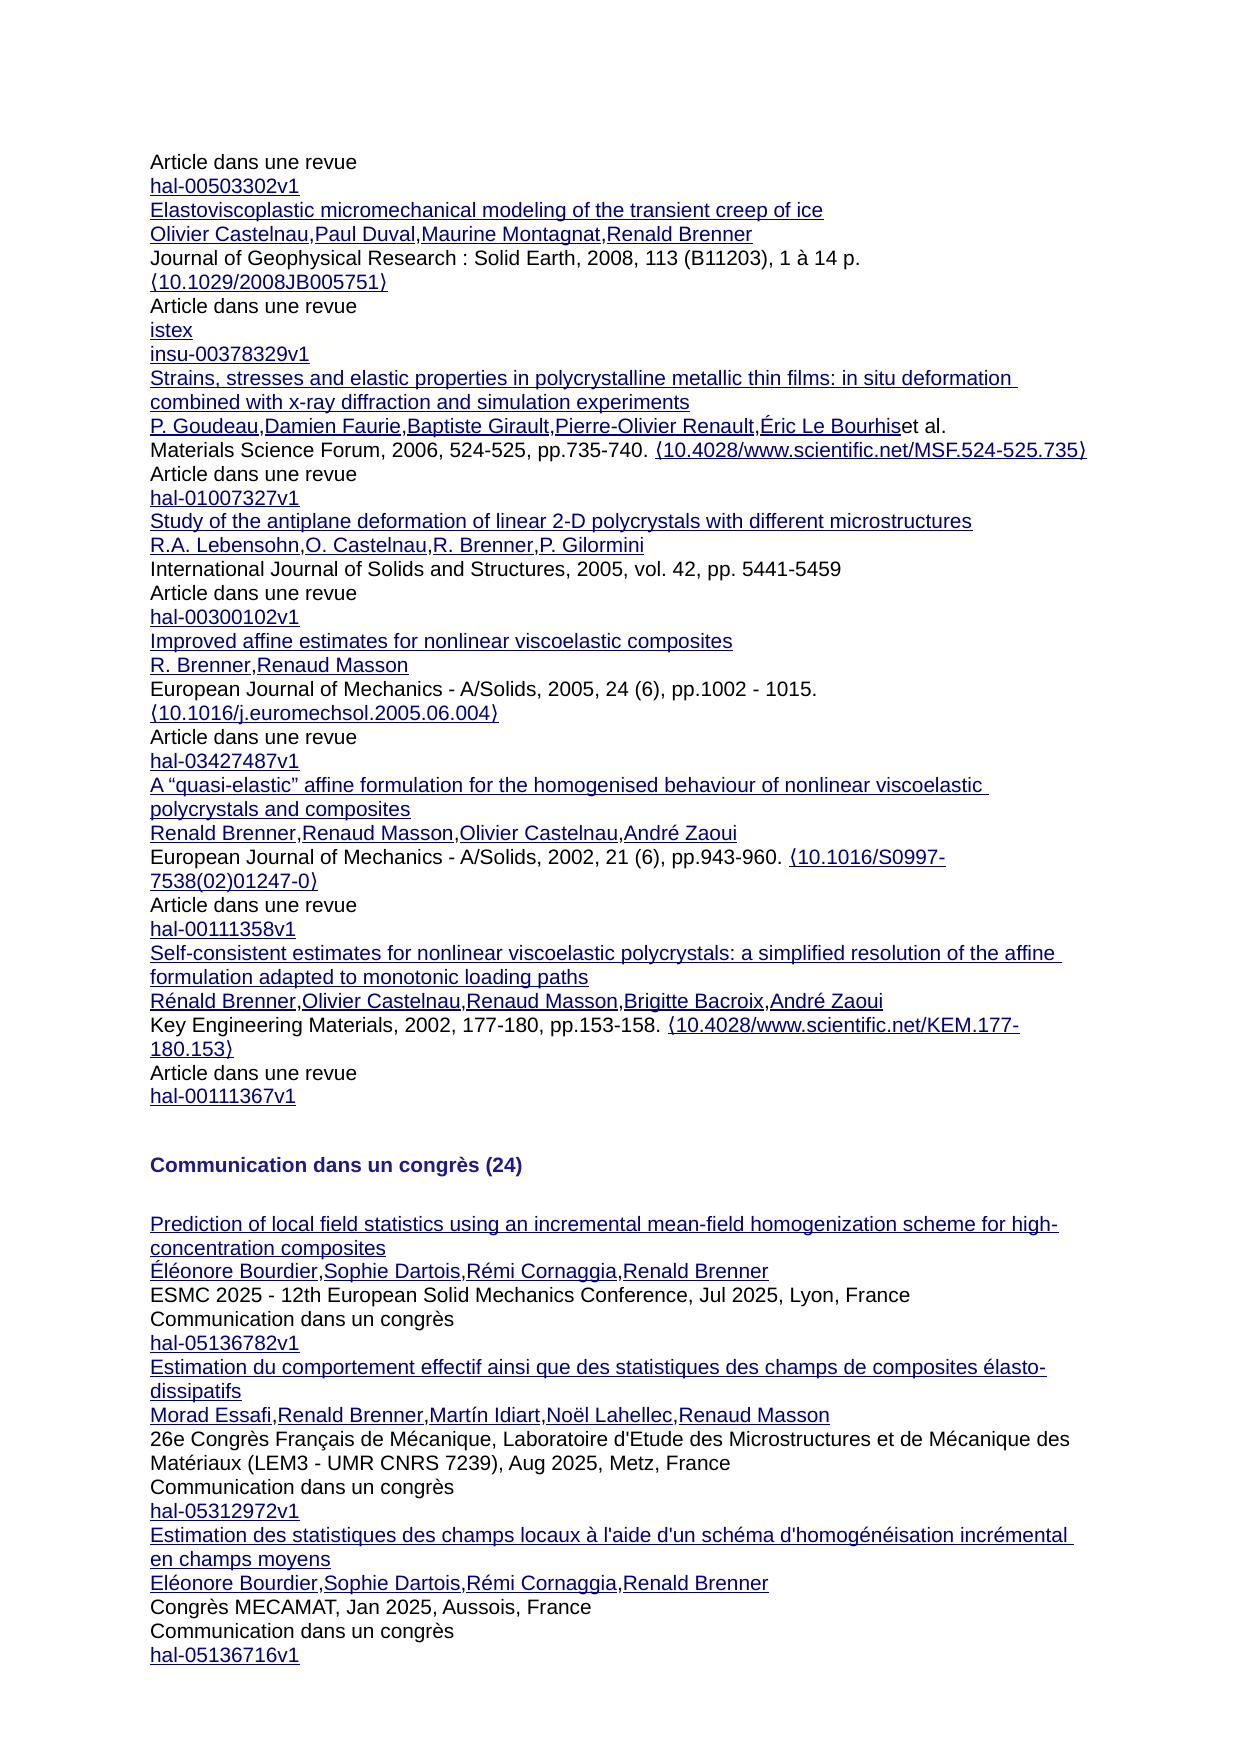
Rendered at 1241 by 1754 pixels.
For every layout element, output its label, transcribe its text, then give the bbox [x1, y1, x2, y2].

table_header Prediction of local field statistics using an incremental mean-field homogenization scheme for high-concentration composites Éléonore Bourdier,Sophie Dartois,Rémi Cornaggia,Renald Brenner ESMC 2025 - 12th European Solid Mechanics Conference, Jul 2025, Lyon, France Communication dans un congrès hal-05136782v1 [150, 1211, 1090, 1355]
table_cell Self-consistent estimates for nonlinear viscoelastic polycrystals: a simplified resolution of the affine formulation adapted to monotonic loading paths Rénald Brenner,Olivier Castelnau,Renaud Masson,Brigitte Bacroix,André Zaoui Key Engineering Materials, 2002, 177-180, pp.153-158. ⟨10.4028/www.scientific.net/KEM.177-180.153⟩ Article dans une revue hal-00111367v1 [150, 941, 1090, 1108]
table_cell Strains, stresses and elastic properties in polycrystalline metallic thin films: in situ deformation combined with x-ray diffraction and simulation experiments P. Goudeau,Damien Faurie,Baptiste Girault,Pierre-Olivier Renault,Éric Le Bourhiset al. Materials Science Forum, 2006, 524-525, pp.735-740. ⟨10.4028/www.scientific.net/MSF.524-525.735⟩ Article dans une revue hal-01007327v1 [150, 366, 1090, 509]
table_cell A “quasi-elastic” affine formulation for the homogenised behaviour of nonlinear viscoelastic polycrystals and composites Renald Brenner,Renaud Masson,Olivier Castelnau,André Zaoui European Journal of Mechanics - A/Solids, 2002, 21 (6), pp.943-960. ⟨10.1016/S0997-7538(02)01247-0⟩ Article dans une revue hal-00111358v1 [150, 773, 1090, 941]
subtitle Communication dans un congrès (24) [150, 1153, 1090, 1177]
table_cell Improved affine estimates for nonlinear viscoelastic composites R. Brenner,Renaud Masson European Journal of Mechanics - A/Solids, 2005, 24 (6), pp.1002 - 1015. ⟨10.1016/j.euromechsol.2005.06.004⟩ Article dans une revue hal-03427487v1 [150, 629, 1090, 773]
table_cell Article dans une revue hal-00503302v1 [150, 150, 1090, 198]
table_cell Elastoviscoplastic micromechanical modeling of the transient creep of ice Olivier Castelnau,Paul Duval,Maurine Montagnat,Renald Brenner Journal of Geophysical Research : Solid Earth, 2008, 113 (B11203), 1 à 14 p. ⟨10.1029/2008JB005751⟩ Article dans une revue istex insu-00378329v1 [150, 198, 1090, 366]
table_cell Study of the antiplane deformation of linear 2-D polycrystals with different microstructures R.A. Lebensohn,O. Castelnau,R. Brenner,P. Gilormini International Journal of Solids and Structures, 2005, vol. 42, pp. 5441-5459 Article dans une revue hal-00300102v1 [150, 509, 1090, 629]
table_cell Estimation du comportement effectif ainsi que des statistiques des champs de composites élasto-dissipatifs Morad Essafi,Renald Brenner,Martín Idiart,Noël Lahellec,Renaud Masson 26e Congrès Français de Mécanique, Laboratoire d'Etude des Microstructures et de Mécanique des Matériaux (LEM3 - UMR CNRS 7239), Aug 2025, Metz, France Communication dans un congrès hal-05312972v1 [150, 1355, 1090, 1523]
table_cell Estimation des statistiques des champs locaux à l'aide d'un schéma d'homogénéisation incrémental en champs moyens Eléonore Bourdier,Sophie Dartois,Rémi Cornaggia,Renald Brenner Congrès MECAMAT, Jan 2025, Aussois, France Communication dans un congrès hal-05136716v1 [150, 1523, 1090, 1667]
